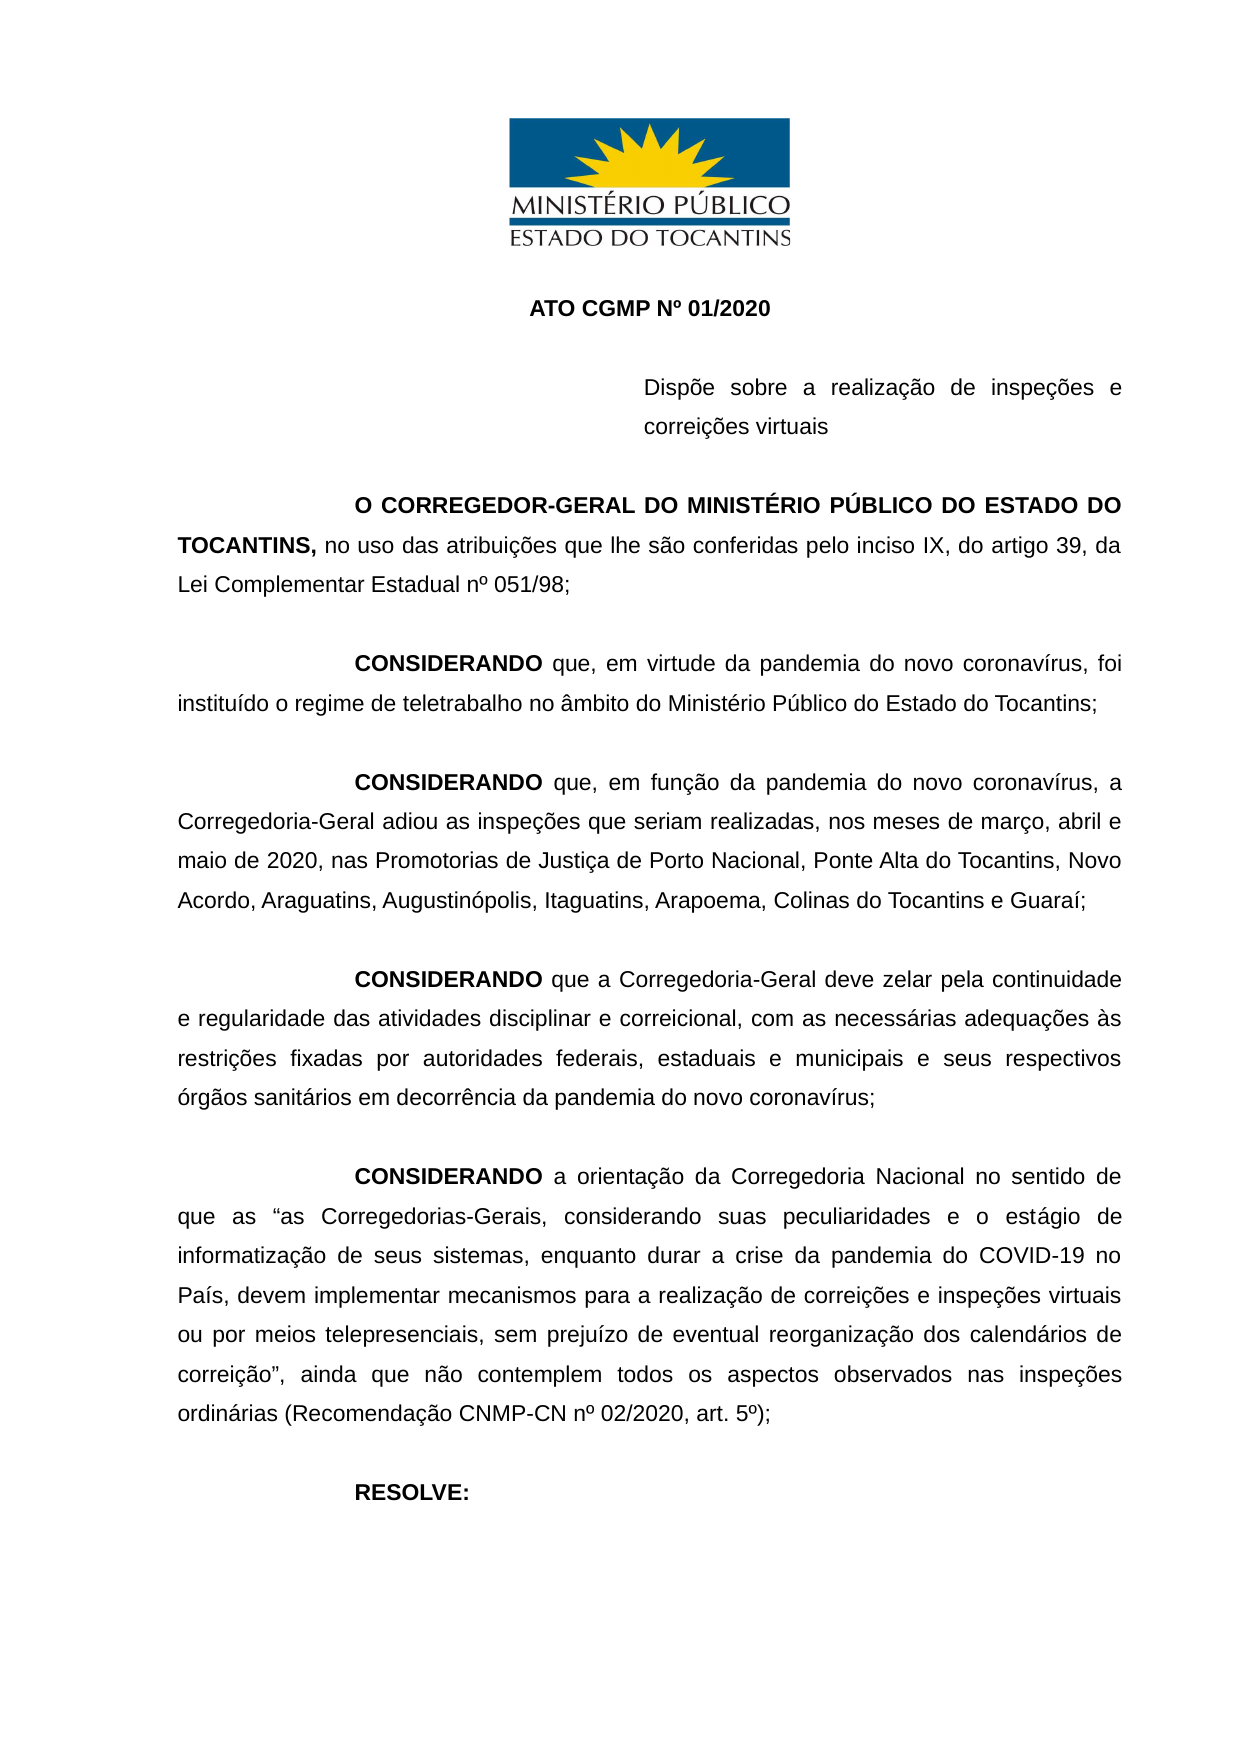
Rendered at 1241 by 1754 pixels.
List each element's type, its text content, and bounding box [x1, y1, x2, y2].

text CONSIDERANDO a orientação da Corregedoria Nacional no sentido de que as “as Corregedorias-Gerais, considerando suas peculiaridades e o estágio de informatização de seus sistemas, enquanto durar a crise da pandemia do COVID-19 no País, devem implementar mecanismos para a realização de correições e inspeções virtuais ou por meios telepresenciais, sem prejuízo de eventual reorganização dos calendários de correição”, ainda que não contemplem todos os aspectos observados nas inspeções ordinárias (Recomendação CNMP-CN nº 02/2020, art. 5º); [177, 1163, 1122, 1426]
text CONSIDERANDO que a Corregedoria-Geral deve zelar pela continuidade e regularidade das atividades disciplinar e correicional, com as necessárias adequações às restrições fixadas por autoridades federais, estaduais e municipais e seus respectivos órgãos sanitários em decorrência da pandemia do novo coronavírus; [177, 966, 1122, 1111]
text O CORREGEDOR-GERAL DO MINISTÉRIO PÚBLICO DO ESTADO DO TOCANTINS, no uso das atribuições que lhe são conferidas pelo inciso IX, do artigo 39, da Lei Complementar Estadual nº 051/98; [177, 492, 1122, 597]
text RESOLVE: [177, 1479, 1122, 1505]
text CONSIDERANDO que, em virtude da pandemia do novo coronavírus, foi instituído o regime de teletrabalho no âmbito do Ministério Público do Estado do Tocantins; [177, 650, 1122, 716]
text ATO CGMP Nº 01/2020 [177, 295, 1122, 321]
text Dispõe sobre a realização de inspeções e correições virtuais [644, 374, 1122, 439]
text CONSIDERANDO que, em função da pandemia do novo coronavírus, a Corregedoria-Geral adiou as inspeções que seriam realizadas, nos meses de março, abril e maio de 2020, nas Promotorias de Justiça de Porto Nacional, Ponte Alta do Tocantins, Novo Acordo, Araguatins, Augustinópolis, Itaguatins, Arapoema, Colinas do Tocantins e Guaraí; [177, 768, 1122, 913]
